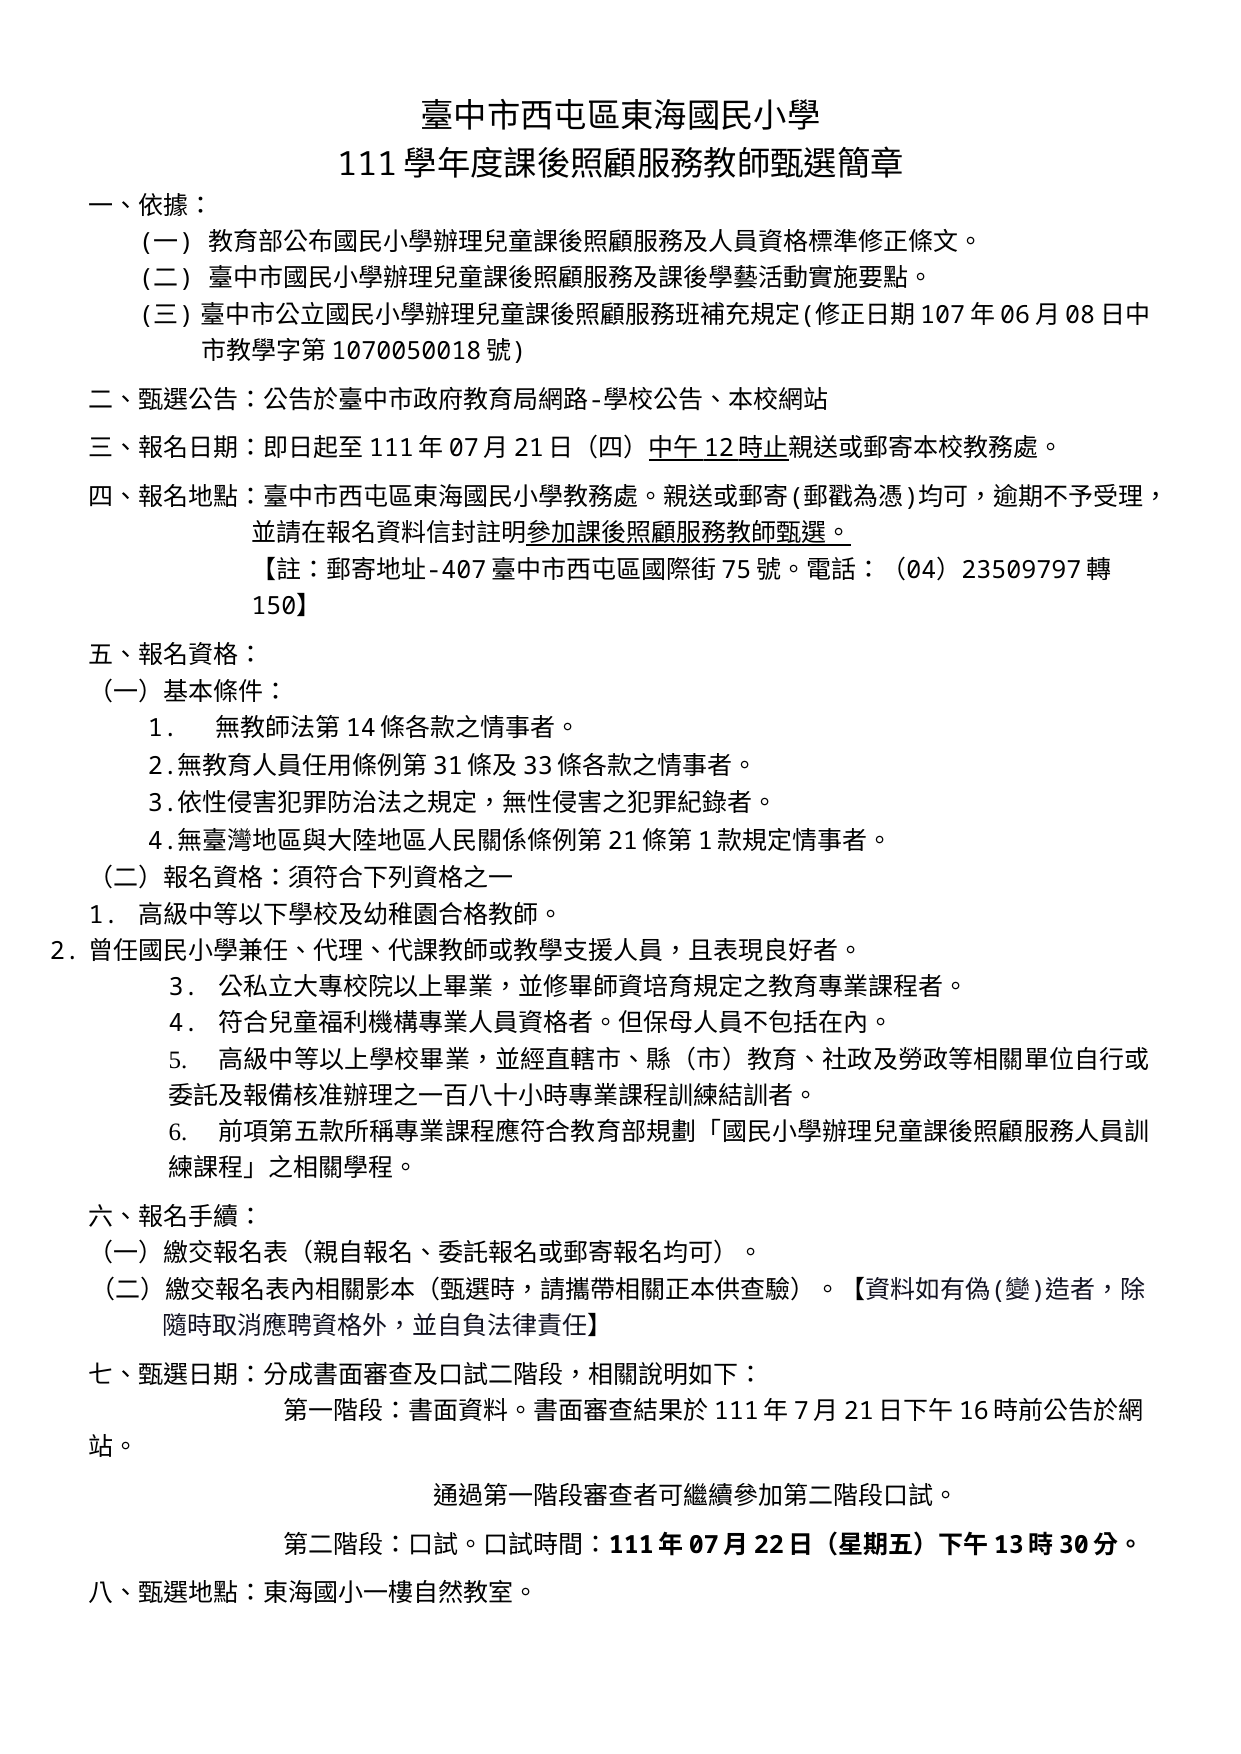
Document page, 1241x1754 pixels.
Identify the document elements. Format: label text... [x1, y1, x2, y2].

text 4.無臺灣地區與大陸地區人民關係條例第21條第1款規定情事者。 [89, 819, 1152, 857]
text 三、報名日期：即日起至111年07月21日（四）中午12時止親送或郵寄本校教務處。 [89, 428, 1152, 464]
text 七、甄選日期：分成書面審查及口試二階段，相關說明如下： 第一階段：書面資料。書面審查結果於111年7月21日下午16時前公告於網站。 [89, 1354, 1152, 1463]
list 曾任國民小學兼任、代理、代課教師或教學支援人員，且表現良好者。 [49, 930, 1152, 967]
text (一) 教育部公布國民小學辦理兒童課後照顧服務及人員資格標準修正條文。 [139, 222, 1152, 258]
text 111學年度課後照顧服務教師甄選簡章 [89, 137, 1152, 185]
text （一）繳交報名表（親自報名、委託報名或郵寄報名均可）。 [89, 1233, 1152, 1269]
text (二) 臺中市國民小學辦理兒童課後照顧服務及課後學藝活動實施要點。 [139, 258, 1152, 294]
list 高級中等以上學校畢業，並經直轄市、縣（市）教育、社政及勞政等相關單位自行或委託及報備核准辦理之一百八十小時專業課程訓練結訓者。 [168, 1039, 1152, 1112]
text 二、甄選公告：公告於臺中市政府教育局網路-學校公告、本校網站 [89, 379, 1152, 415]
text 八、甄選地點：東海國小一樓自然教室。 [89, 1573, 1152, 1609]
text 臺中市西屯區東海國民小學 [89, 89, 1152, 137]
text 第二階段：口試。口試時間：111年07月22日（星期五）下午13時30分。 [89, 1524, 1152, 1560]
text 六、報名手續： [89, 1197, 1152, 1233]
list 公私立大專校院以上畢業，並修畢師資培育規定之教育專業課程者。 [168, 967, 1152, 1003]
text （一）基本條件： [89, 670, 1152, 708]
text （二）繳交報名表內相關影本（甄選時，請攜帶相關正本供查驗）。【資料如有偽(變)造者，除隨時取消應聘資格外，並自負法律責任】 [91, 1269, 1152, 1342]
text 五、報名資格： [89, 634, 1152, 670]
text (三) 臺中市公立國民小學辦理兒童課後照顧服務班補充規定(修正日期107年06月08日中市教學字第1070050018號) [139, 294, 1152, 367]
text 一、依據： [89, 185, 1152, 222]
list 前項第五款所稱專業課程應符合教育部規劃「國民小學辦理兒童課後照顧服務人員訓練課程」之相關學程。 [168, 1112, 1152, 1184]
text （二）報名資格：須符合下列資格之一 [89, 857, 1152, 894]
list 符合兒童福利機構專業人員資格者。但保母人員不包括在內。 [168, 1003, 1152, 1039]
text 通過第一階段審查者可繼續參加第二階段口試。 [89, 1475, 1152, 1512]
text 四、報名地點：臺中市西屯區東海國民小學教務處。親送或郵寄(郵戳為憑)均可，逾期不予受理，並請在報名資料信封註明參加課後照顧服務教師甄選。 【註：郵寄地址-407臺中市西屯區國際街75號。電話：（04）23509797轉150】 [89, 477, 1152, 622]
text 3.依性侵害犯罪防治法之規定，無性侵害之犯罪紀錄者。 [89, 782, 1152, 819]
text 2.無教育人員任用條例第31條及33條各款之情事者。 [89, 744, 1152, 782]
list 無教師法第14條各款之情事者。 [148, 708, 1152, 744]
list 高級中等以下學校及幼稚園合格教師。 [88, 894, 1152, 930]
